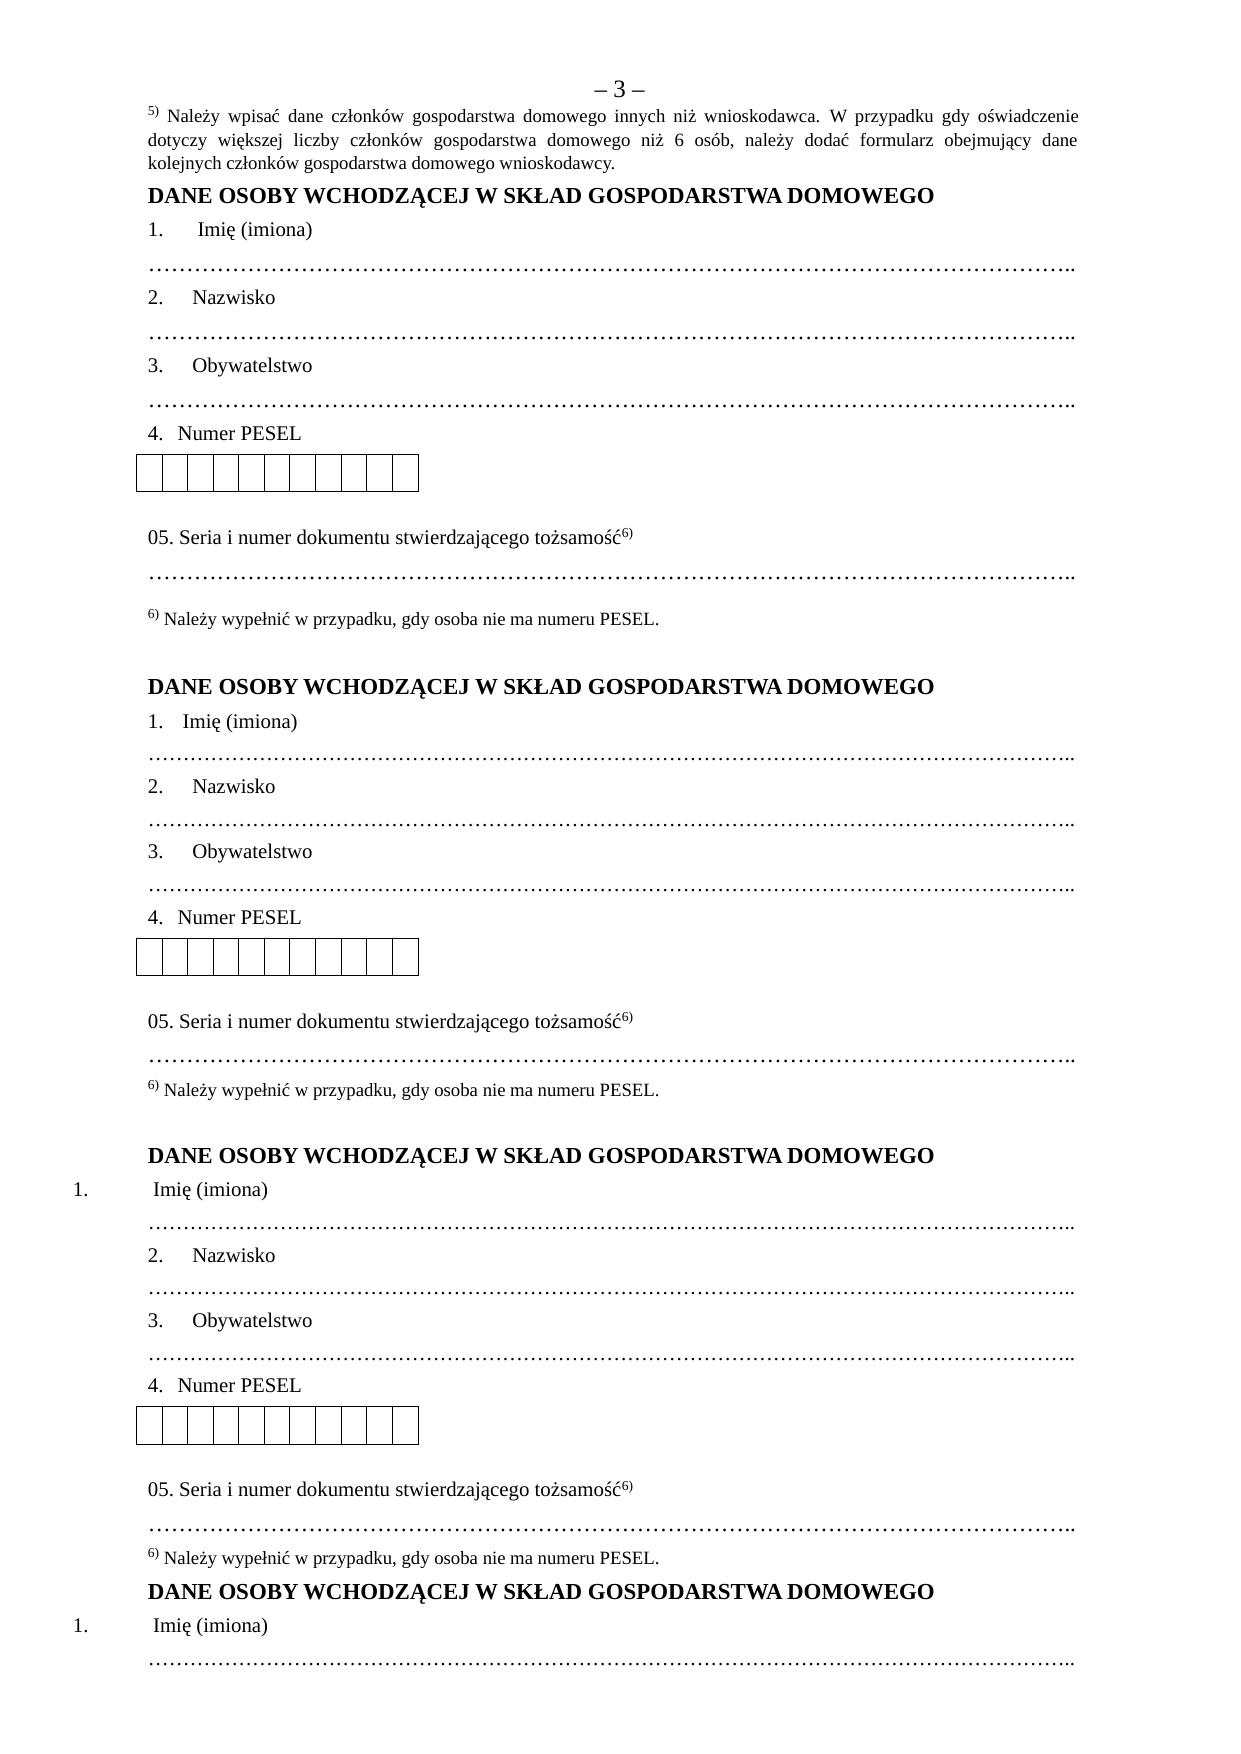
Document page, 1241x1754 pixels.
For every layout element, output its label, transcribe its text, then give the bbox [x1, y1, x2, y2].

table_header [316, 455, 341, 491]
table_header [214, 939, 238, 975]
table_header [265, 1407, 289, 1443]
table_header [239, 455, 264, 491]
list Numer PESEL [148, 905, 1079, 929]
table_header [239, 1407, 264, 1443]
table_header [342, 939, 366, 975]
table_header [163, 455, 187, 491]
table_header [239, 939, 264, 975]
list Obywatelstwo [148, 353, 1079, 377]
text ………………………………………………………………………………………………………….. [148, 558, 1091, 584]
list Obywatelstwo [148, 1308, 1079, 1332]
text ………………………………………………………………………………………………………….. [148, 1510, 1091, 1536]
table_header [188, 939, 213, 975]
list Numer PESEL [148, 421, 1079, 445]
table_header [316, 1407, 341, 1443]
table_header [342, 1407, 366, 1443]
text …………………………………………………………………………………………………………………….. [148, 872, 1091, 896]
text …………………………………………………………………………………………………………………….. [148, 1646, 1091, 1670]
table_header [393, 455, 418, 491]
table_header [188, 1407, 213, 1443]
table_header [265, 455, 289, 491]
text DANE OSOBY WCHODZĄCEJ W SKŁAD GOSPODARSTWA DOMOWEGO [148, 1142, 1091, 1168]
table_header [163, 1407, 187, 1443]
table_header [367, 1407, 392, 1443]
text 05. Seria i numer dokumentu stwierdzającego tożsamość6) [148, 525, 1091, 549]
text …………………………………………………………………………………………………………………….. [148, 741, 1091, 765]
list Imię (imiona) [148, 217, 1079, 241]
list Imię (imiona) [148, 708, 1079, 733]
text DANE OSOBY WCHODZĄCEJ W SKŁAD GOSPODARSTWA DOMOWEGO [148, 182, 1091, 208]
text 6) Należy wypełnić w przypadku, gdy osoba nie ma numeru PESEL. [148, 605, 1079, 629]
table_header [367, 939, 392, 975]
text ………………………………………………………………………………………………………….. [148, 318, 1091, 344]
text DANE OSOBY WCHODZĄCEJ W SKŁAD GOSPODARSTWA DOMOWEGO [148, 1578, 1091, 1604]
table_header [342, 455, 366, 491]
text ………………………………………………………………………………………………………….. [148, 386, 1091, 412]
list Obywatelstwo [148, 839, 1079, 863]
table_header [214, 455, 238, 491]
text ………………………………………………………………………………………………………….. [148, 1041, 1091, 1068]
text 05. Seria i numer dokumentu stwierdzającego tożsamość6) [148, 1477, 1091, 1501]
list Nazwisko [148, 774, 1079, 798]
text …………………………………………………………………………………………………………………….. [148, 807, 1091, 831]
table_header [316, 939, 341, 975]
table_header [290, 1407, 315, 1443]
table_header [188, 455, 213, 491]
table_header [137, 1407, 162, 1443]
text DANE OSOBY WCHODZĄCEJ W SKŁAD GOSPODARSTWA DOMOWEGO [148, 673, 1091, 700]
table_header [163, 939, 187, 975]
table_header [290, 455, 315, 491]
table_header [393, 1407, 418, 1443]
text …………………………………………………………………………………………………………………….. [148, 1275, 1091, 1299]
table_header [214, 1407, 238, 1443]
text …………………………………………………………………………………………………………………….. [148, 1341, 1091, 1365]
list Nazwisko [148, 1243, 1079, 1267]
list Nazwisko [148, 285, 1079, 309]
text ………………………………………………………………………………………………………….. [148, 250, 1091, 276]
list Numer PESEL [148, 1373, 1079, 1397]
list Imię (imiona) [73, 1613, 1079, 1637]
text 5) Należy wpisać dane członków gospodarstwa domowego innych niż wnioskodawca. W przypadku gdy oświadczenie dotyczy większej liczby członków gospodarstwa domowego niż 6 osób, należy dodać formularz obejmujący dane kolejnych członków gospodarstwa domowego wnioskodawcy. [148, 102, 1079, 174]
table_header [265, 939, 289, 975]
list Imię (imiona) [73, 1177, 1079, 1201]
text 6) Należy wypełnić w przypadku, gdy osoba nie ma numeru PESEL. [148, 1545, 1079, 1569]
text …………………………………………………………………………………………………………………….. [148, 1210, 1091, 1234]
table_header [137, 455, 162, 491]
table_header [137, 939, 162, 975]
text 05. Seria i numer dokumentu stwierdzającego tożsamość6) [148, 1009, 1091, 1033]
table_header [290, 939, 315, 975]
text 6) Należy wypełnić w przypadku, gdy osoba nie ma numeru PESEL. [148, 1077, 1079, 1101]
table_header [367, 455, 392, 491]
table_header [393, 939, 418, 975]
